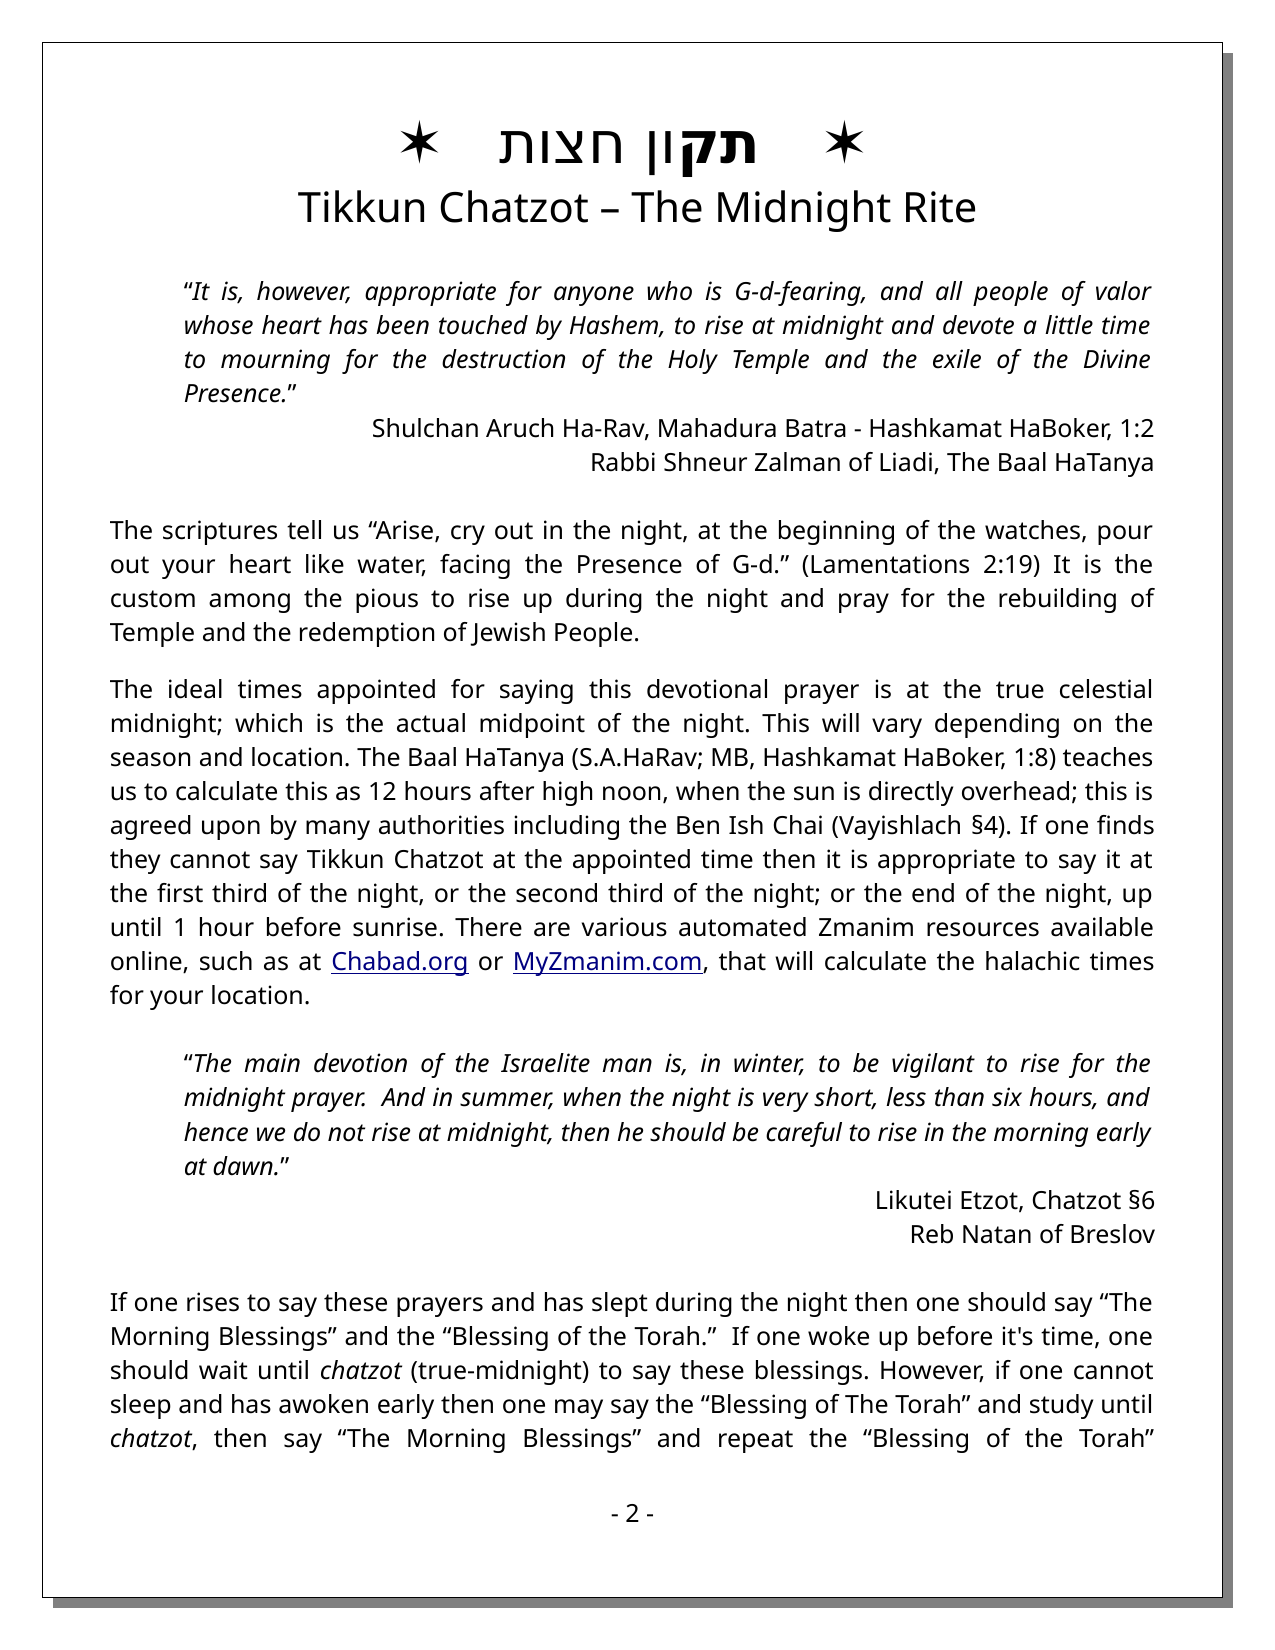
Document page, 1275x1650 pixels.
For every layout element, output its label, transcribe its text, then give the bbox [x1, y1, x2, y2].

text “The main devotion of the Israelite man is, in winter, to be vigilant to rise for the midnight prayer. And in summer, when the night is very short, less than six hours, and hence we do not rise at midnight, then he should be careful to rise in the morning early at dawn.” [183, 1046, 1155, 1182]
text Reb Natan of Breslov [109, 1216, 1155, 1250]
text Tikkun Chatzot – The Midnight Rite [109, 177, 1155, 234]
text The ideal times appointed for saying this devotional prayer is at the true celestial midnight; which is the actual midpoint of the night. This will vary depending on the season and location. The Baal HaTanya (S.A.HaRav; MB, Hashkamat HaBoker, 1:8) teaches us to calculate this as 12 hours after high noon, when the sun is directly overhead; this is agreed upon by many authorities including the Ben Ish Chai (Vayishlach §4). If one finds they cannot say Tikkun Chatzot at the appointed time then it is appropriate to say it at the first third of the night, or the second third of the night; or the end of the night, up until 1 hour before sunrise. There are various automated Zmanim resources available online, such as at Chabad.org or MyZmanim.com, that will calculate the halachic times for your location. [109, 671, 1155, 1012]
text Likutei Etzot, Chatzot §6 [109, 1182, 1155, 1216]
text “It is, however, appropriate for anyone who is G-d-fearing, and all people of valor whose heart has been touched by Hashem, to rise at midnight and devote a little time to mourning for the destruction of the Holy Temple and the exile of the Divine Presence.” [183, 274, 1155, 410]
text Rabbi Shneur Zalman of Liadi, The Baal HaTanya [109, 444, 1155, 478]
text Shulchan Aruch Ha-Rav, Mahadura Batra - Hashkamat HaBoker, 1:2 [109, 410, 1155, 444]
text The scriptures tell us “Arise, cry out in the night, at the beginning of the watches, pour out your heart like water, facing the Presence of G-d.” (Lamentations 2:19) It is the custom among the pious to rise up during the night and pray for the rebuilding of Temple and the redemption of Jewish People. [109, 512, 1155, 649]
text ✶ תקון חצות ✶ [109, 109, 1155, 177]
text If one rises to say these prayers and has slept during the night then one should say “The Morning Blessings” and the “Blessing of the Torah.” If one woke up before it's time, one should wait until chatzot (true-midnight) to say these blessings. However, if one cannot sleep and has awoken early then one may say the “Blessing of The Torah” and study until chatzot, then say “The Morning Blessings” and repeat the “Blessing of the Torah” [109, 1284, 1155, 1455]
